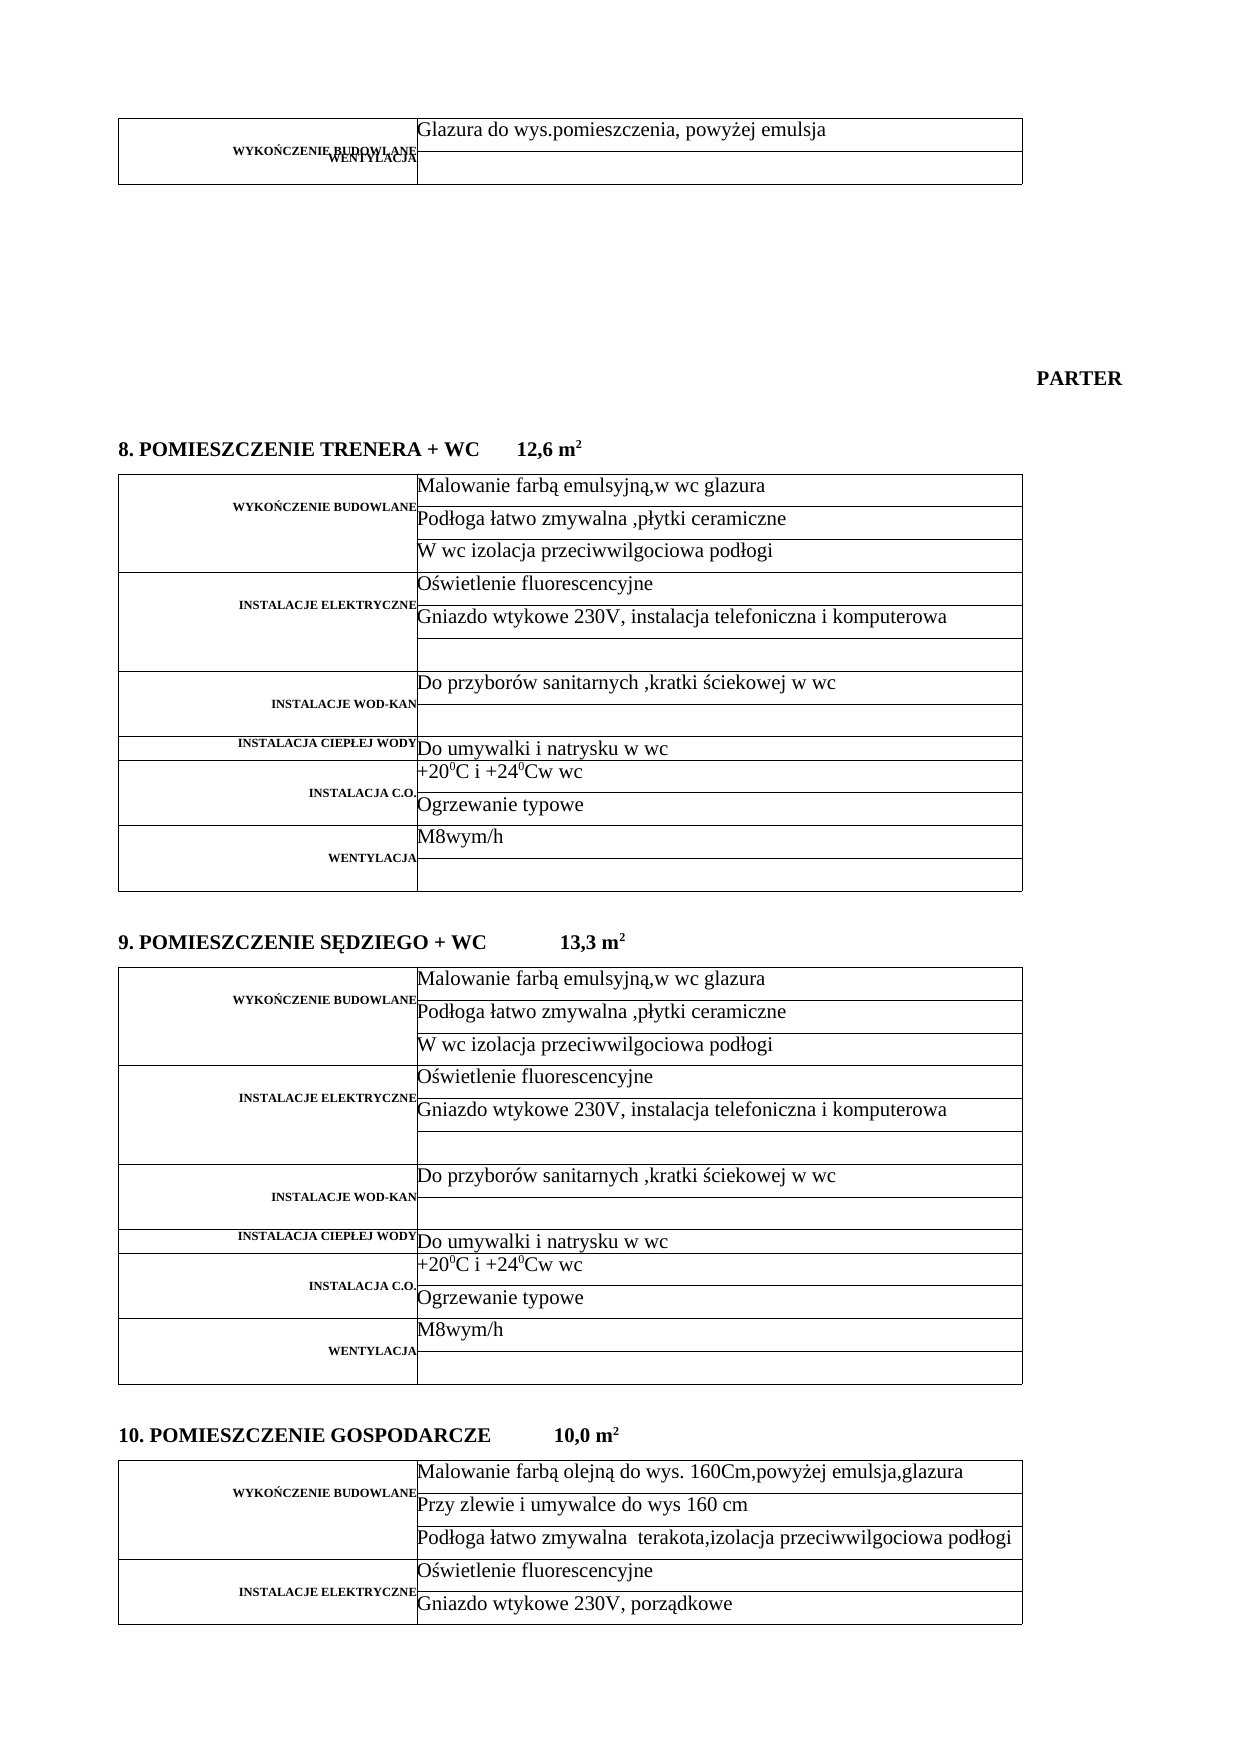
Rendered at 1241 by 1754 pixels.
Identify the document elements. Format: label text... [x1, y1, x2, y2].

table_cell WENTYLACJA [119, 151, 417, 184]
table_header Oświetlenie fluorescencyjne [418, 1560, 1022, 1591]
table_cell [418, 152, 1022, 184]
table_cell [418, 705, 1022, 736]
table_cell INSTALACJE ELEKTRYCZNE [119, 1066, 417, 1164]
table_cell [418, 1198, 1022, 1229]
table_header M8wym/h [418, 1319, 1022, 1351]
table_cell INSTALACJE ELEKTRYCZNE [119, 573, 417, 671]
table_header Malowanie farbą emulsyjną,w wc glazura [418, 475, 1022, 506]
table_cell INSTALACJA C.O. [119, 761, 417, 825]
table_header WYKOŃCZENIE BUDOWLANE [119, 968, 417, 1065]
table_cell Gniazdo wtykowe 230V, porządkowe [418, 1592, 1022, 1624]
table_cell INSTALACJA CIEPŁEJ WODY [119, 737, 417, 759]
table_header [119, 119, 417, 151]
table_cell WENTYLACJA [119, 826, 417, 891]
text 8. POMIESZCZENIE TRENERA + WC 12,6 m2 [118, 438, 1122, 461]
table_cell Gniazdo wtykowe 230V, instalacja telefoniczna i komputerowa [418, 1099, 1022, 1131]
table_cell Podłoga łatwo zmywalna terakota,izolacja przeciwwilgociowa podłogi [418, 1527, 1022, 1558]
table_cell [418, 859, 1022, 891]
text 9. POMIESZCZENIE SĘDZIEGO + WC 13,3 m2 [118, 931, 1122, 954]
table_cell Do umywalki i natrysku w wc [418, 737, 1022, 759]
table_header Oświetlenie fluorescencyjne [418, 1066, 1022, 1098]
table_header +200C i +240Cw wc [418, 761, 1022, 792]
table_header Glazura do wys.pomieszczenia, powyżej emulsja [418, 119, 1022, 151]
table_cell W wc izolacja przeciwwilgociowa podłogi [418, 1034, 1022, 1065]
table_cell Ogrzewanie typowe [418, 1286, 1022, 1318]
table_cell [418, 639, 1022, 671]
table_cell INSTALACJE WOD-KAN [119, 1165, 417, 1229]
table_cell Przy zlewie i umywalce do wys 160 cm [418, 1494, 1022, 1526]
table_cell INSTALACJE WOD-KAN [119, 672, 417, 736]
table_cell [418, 1132, 1022, 1164]
table_header Malowanie farbą olejną do wys. 160Cm,powyżej emulsja,glazura [418, 1461, 1022, 1493]
table_cell INSTALACJE ELEKTRYCZNE [119, 1560, 417, 1624]
table_cell INSTALACJA CIEPŁEJ WODY [119, 1230, 417, 1253]
table_header M8wym/h [418, 826, 1022, 858]
table_header WYKOŃCZENIE BUDOWLANE [119, 475, 417, 572]
table_header WYKOŃCZENIE BUDOWLANE [119, 1461, 417, 1558]
table_header +200C i +240Cw wc [418, 1254, 1022, 1285]
table_header Do przyborów sanitarnych ,kratki ściekowej w wc [418, 672, 1022, 703]
table_header Do przyborów sanitarnych ,kratki ściekowej w wc [418, 1165, 1022, 1197]
table_cell Podłoga łatwo zmywalna ,płytki ceramiczne [418, 507, 1022, 539]
table_cell W wc izolacja przeciwwilgociowa podłogi [418, 540, 1022, 572]
table_cell Podłoga łatwo zmywalna ,płytki ceramiczne [418, 1001, 1022, 1032]
table_cell Do umywalki i natrysku w wc [418, 1230, 1022, 1253]
table_header Oświetlenie fluorescencyjne [418, 573, 1022, 605]
table_cell WENTYLACJA [119, 1319, 417, 1384]
table_cell INSTALACJA C.O. [119, 1254, 417, 1318]
table_cell [418, 1352, 1022, 1384]
text PARTER [118, 367, 1122, 390]
table_cell Ogrzewanie typowe [418, 793, 1022, 825]
table_cell Gniazdo wtykowe 230V, instalacja telefoniczna i komputerowa [418, 606, 1022, 638]
table_header Malowanie farbą emulsyjną,w wc glazura [418, 968, 1022, 999]
text 10. POMIESZCZENIE GOSPODARCZE 10,0 m2 [118, 1424, 1122, 1447]
